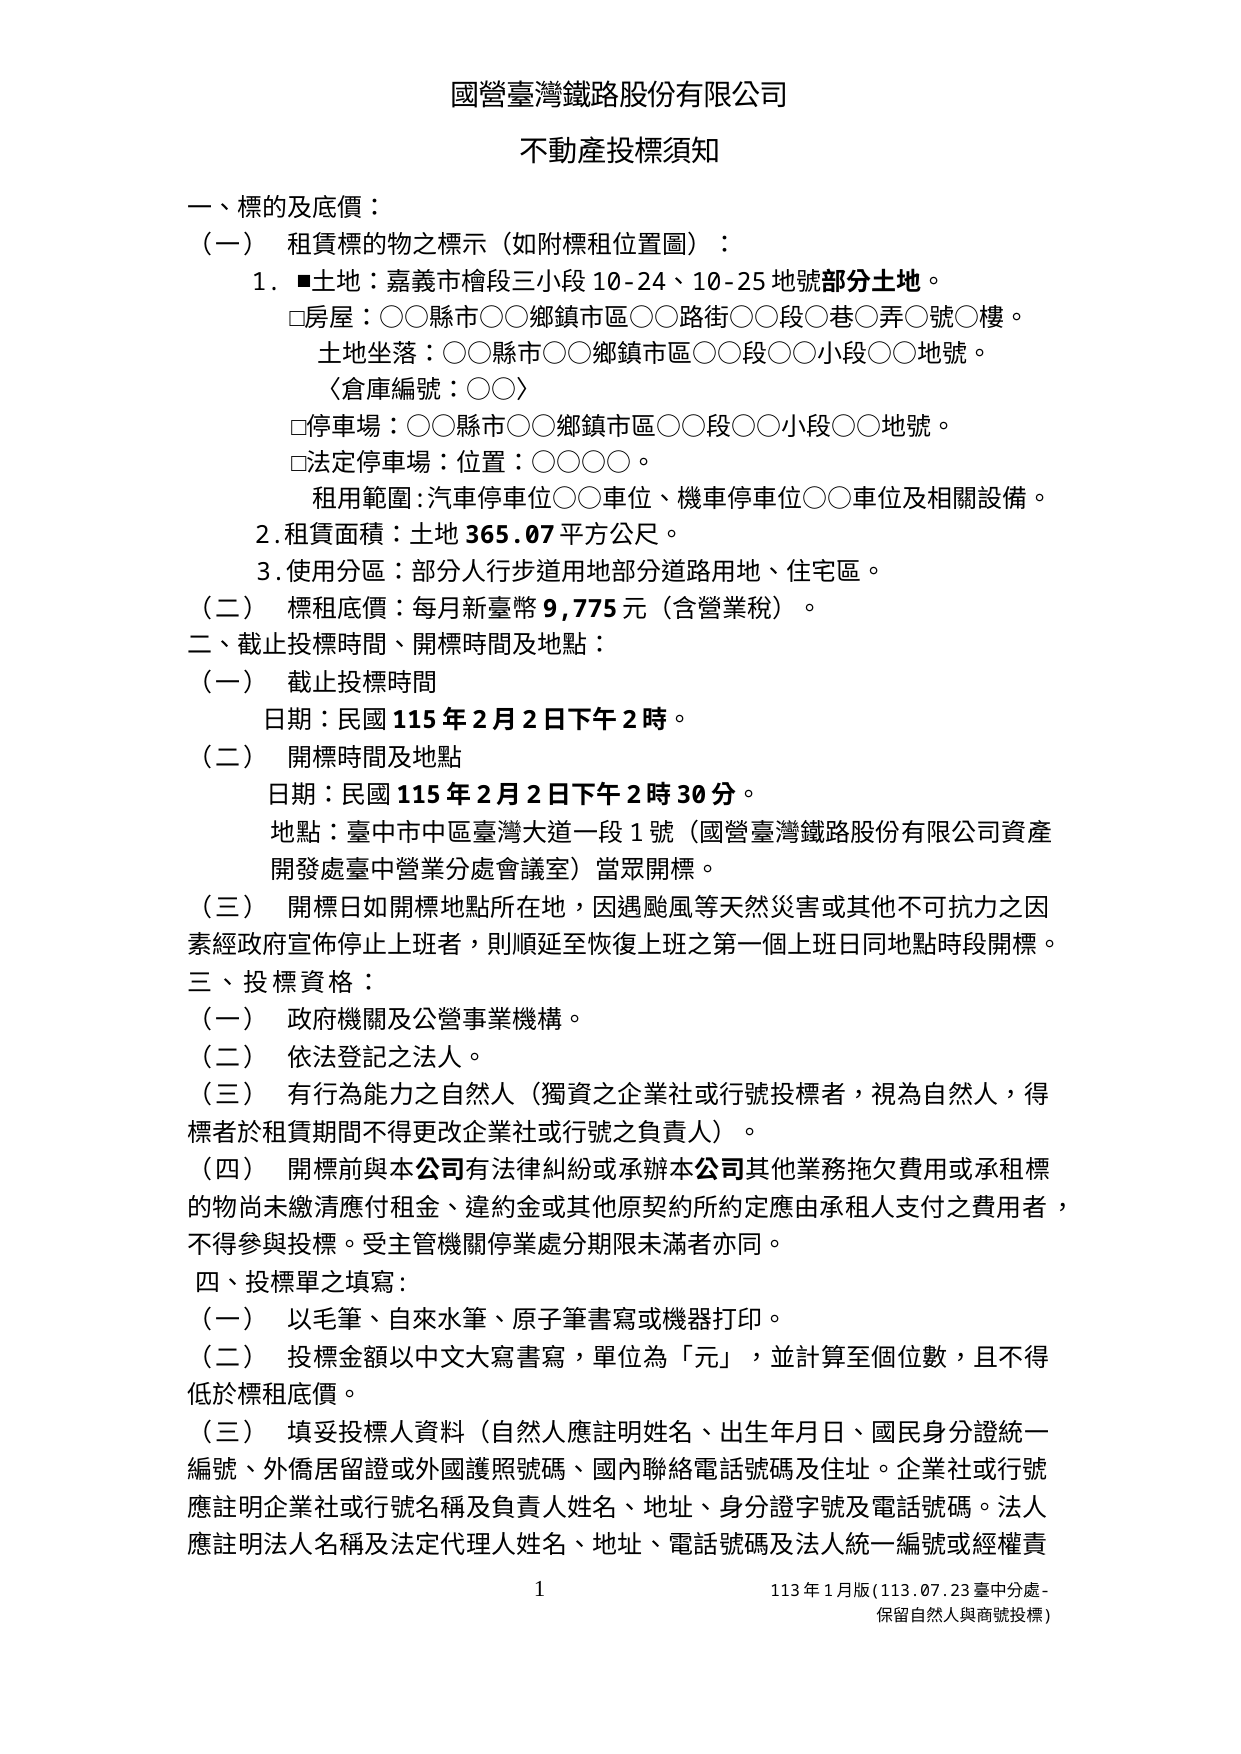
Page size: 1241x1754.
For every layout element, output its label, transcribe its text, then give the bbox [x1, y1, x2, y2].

list 開標時間及地點 [187, 736, 1051, 774]
text □停車場：○○縣市○○鄉鎮市區○○段○○小段○○地號。 [291, 406, 1053, 442]
list 標租底價：每月新臺幣9,775元（含營業稅）。 [187, 587, 1051, 625]
list 租賃標的物之標示（如附標租位置圖）： [187, 224, 1051, 261]
text 一、標的及底價： [187, 187, 1053, 224]
text 國營臺灣鐵路股份有限公司 [187, 75, 1053, 112]
text 3.使用分區：部分人行步道用地部分道路用地、住宅區。 [234, 551, 1053, 587]
text 地點：臺中市中區臺灣大道一段1號（國營臺灣鐵路股份有限公司資產開發處臺中營業分處會議室）當眾開標。 [271, 811, 1053, 886]
text □法定停車場：位置：○○○○。 [252, 442, 1053, 479]
list 投標金額以中文大寫書寫，單位為「元」，並計算至個位數，且不得低於標租底價。 [187, 1336, 1051, 1411]
text 2.租賃面積：土地365.07平方公尺。 [234, 515, 1053, 551]
text 土地坐落：○○縣市○○鄉鎮市區○○段○○小段○○地號。 [317, 334, 1053, 370]
list 開標日如開標地點所在地，因遇颱風等天然災害或其他不可抗力之因素經政府宣佈停止上班者，則順延至恢復上班之第一個上班日同地點時段開標。 [187, 886, 1051, 961]
text □房屋：○○縣市○○鄉鎮市區○○路街○○段○巷○弄○號○樓。 [289, 297, 1053, 334]
text 不動產投標須知 [187, 131, 1053, 169]
text 租用範圍:汽車停車位○○車位、機車停車位○○車位及相關設備。 [250, 479, 1053, 515]
text 二、截止投標時間、開標時間及地點： [187, 625, 1053, 661]
text 三、投標資格： [187, 961, 1053, 999]
list 填妥投標人資料（自然人應註明姓名、出生年月日、國民身分證統一編號、外僑居留證或外國護照號碼、國內聯絡電話號碼及住址。企業社或行號應註明企業社或行號名稱及負責人姓名、地址、身分證字號及電話號碼。法人應註明法人名稱及法定代理人姓名、地址、電話號碼及法人統一編號或經權責 [187, 1411, 1051, 1561]
text 〈倉庫編號：○○〉 [254, 370, 1053, 406]
list 以毛筆、自來水筆、原子筆書寫或機器打印。 [187, 1299, 1051, 1336]
text 日期：民國115年2月2日下午2時30分。 [263, 774, 1053, 811]
text 1. ■土地：嘉義市檜段三小段10-24、10-25地號部分土地。 [251, 261, 1053, 297]
text 日期：民國115年2月2日下午2時。 [262, 699, 1053, 736]
list 截止投標時間 [187, 661, 1051, 699]
list 開標前與本公司有法律糾紛或承辦本公司其他業務拖欠費用或承租標的物尚未繳清應付租金、違約金或其他原契約所約定應由承租人支付之費用者，不得參與投標。受主管機關停業處分期限未滿者亦同。 [187, 1149, 1051, 1261]
list 政府機關及公營事業機構。 [187, 999, 1051, 1036]
list 有行為能力之自然人（獨資之企業社或行號投標者，視為自然人，得標者於租賃期間不得更改企業社或行號之負責人）。 [187, 1074, 1051, 1149]
text 四、投標單之填寫: [195, 1261, 1053, 1299]
list 依法登記之法人。 [187, 1036, 1051, 1074]
